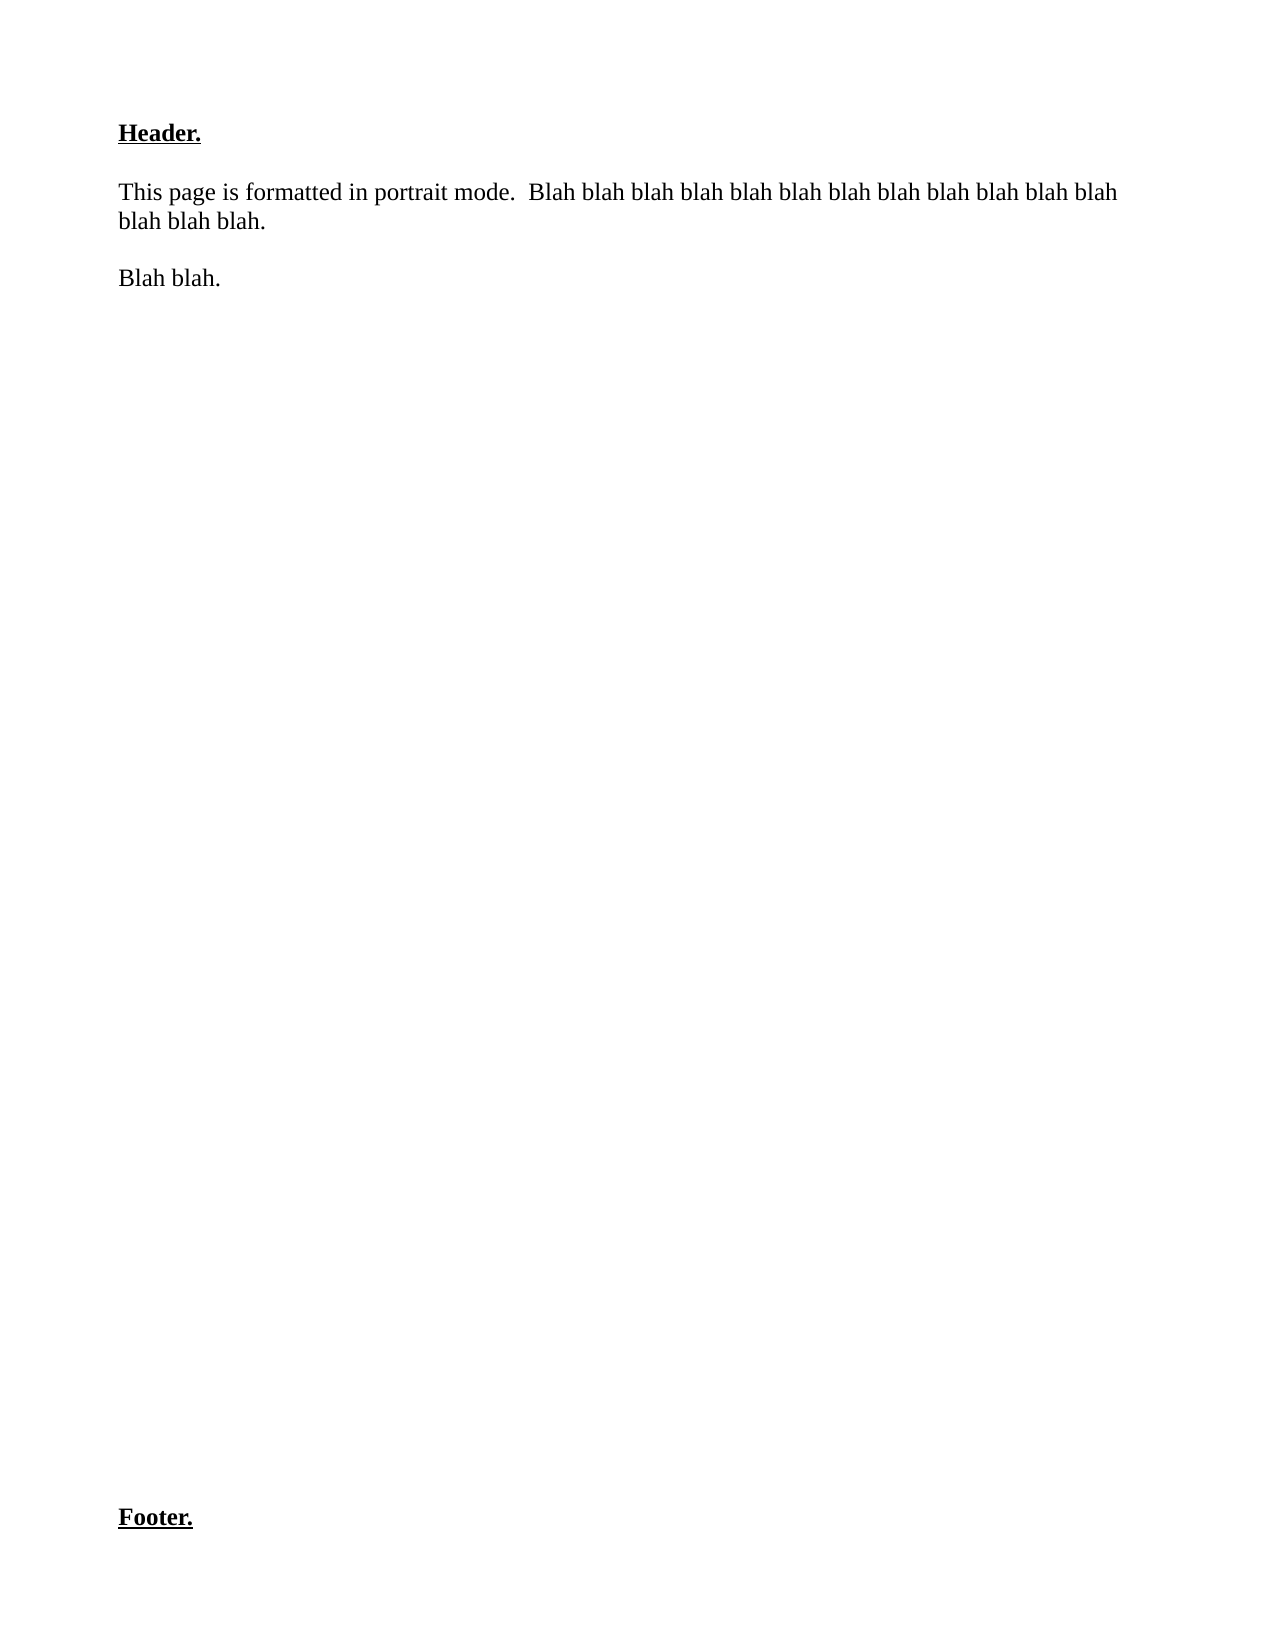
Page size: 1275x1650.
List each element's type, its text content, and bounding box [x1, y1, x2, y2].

text Blah blah. [118, 263, 1157, 292]
text This page is formatted in portrait mode. Blah blah blah blah blah blah blah blah blah blah blah blah blah blah blah. [118, 177, 1157, 234]
